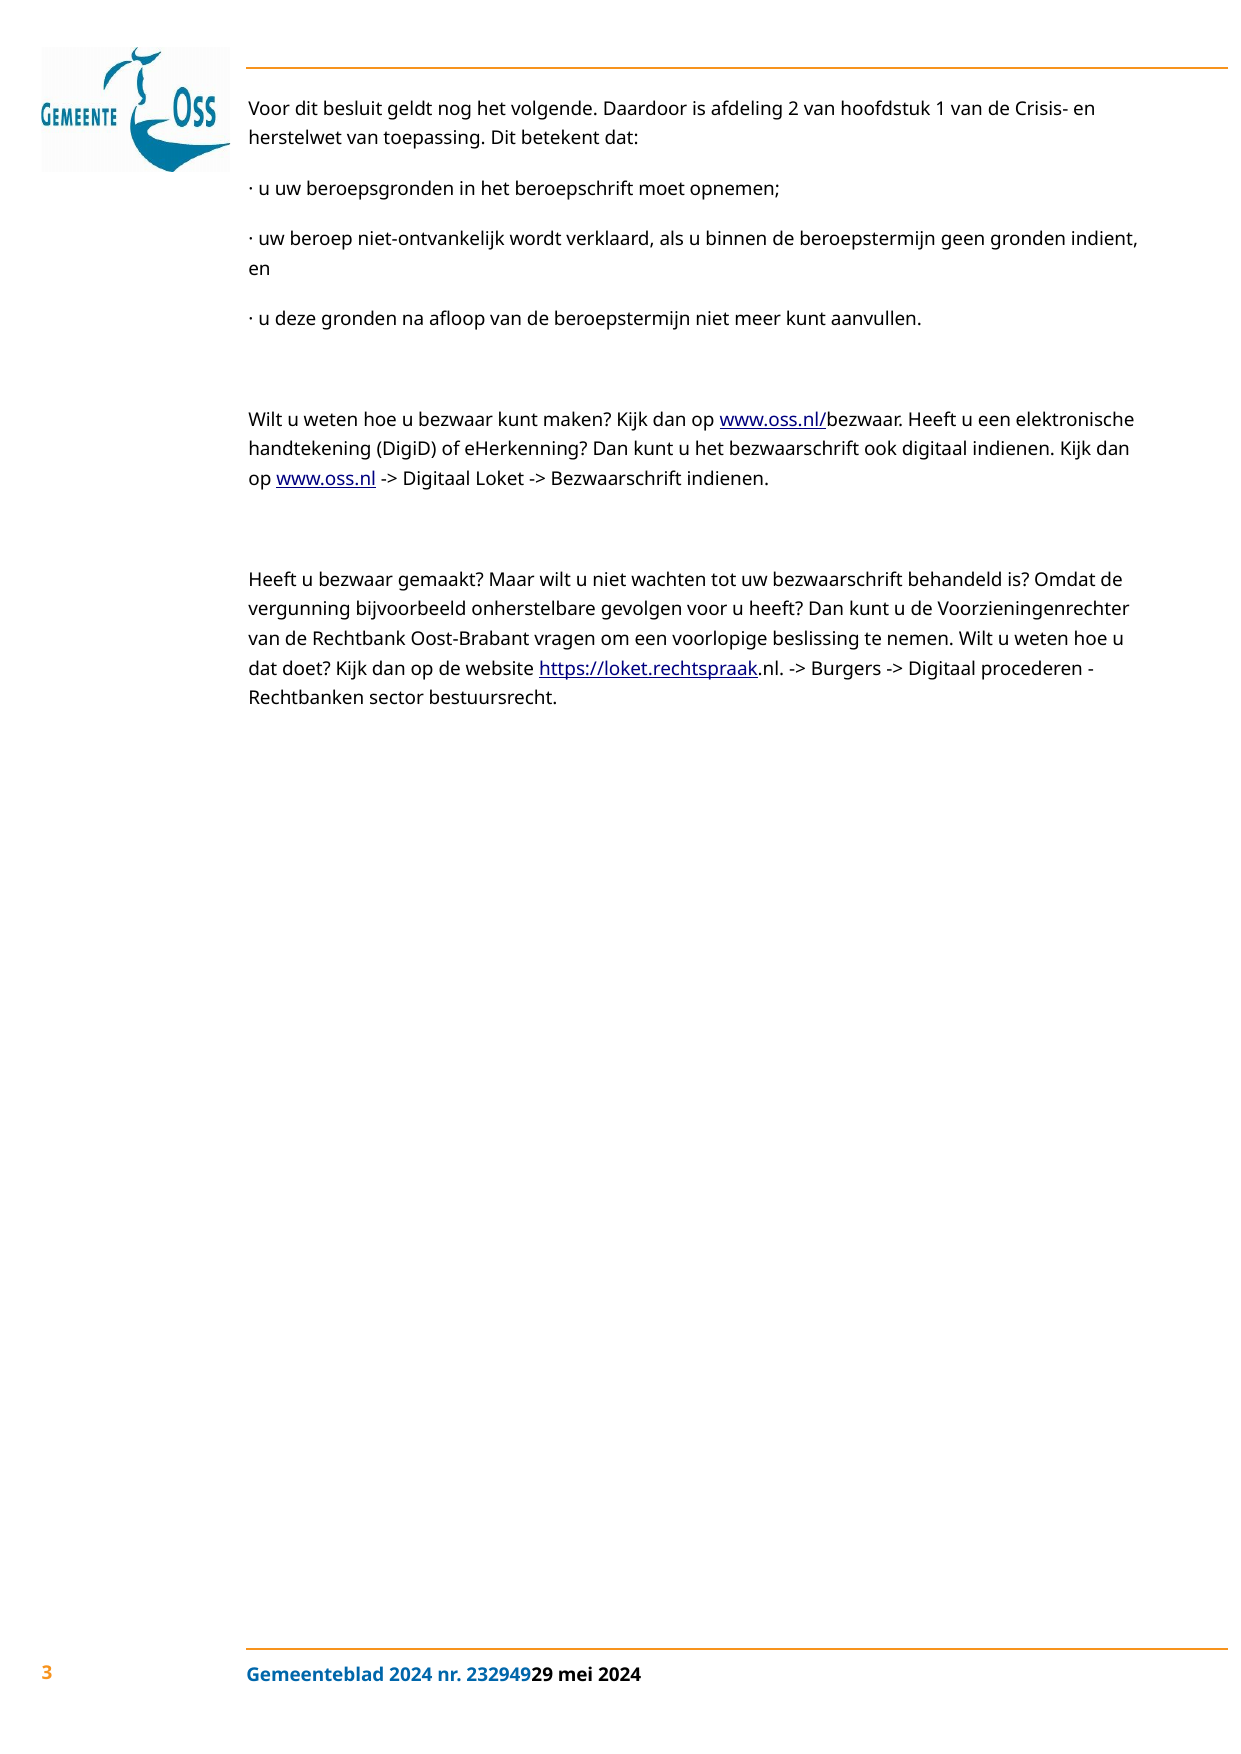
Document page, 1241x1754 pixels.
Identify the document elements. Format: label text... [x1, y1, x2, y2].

text · uw beroep niet-ontvankelijk wordt verklaard, als u binnen de beroepstermijn geen gronden indient, en [248, 225, 1152, 281]
text · u deze gronden na afloop van de beroepstermijn niet meer kunt aanvullen. [248, 305, 1152, 331]
text Wilt u weten hoe u bezwaar kunt maken? Kijk dan op www.oss.nl/bezwaar. Heeft u een elektronische handtekening (DigiD) of eHerkenning? Dan kunt u het bezwaarschrift ook digitaal indienen. Kijk dan op www.oss.nl -> Digitaal Loket -> Bezwaarschrift indienen. [248, 406, 1152, 491]
text Heeft u bezwaar gemaakt? Maar wilt u niet wachten tot uw bezwaarschrift behandeld is? Omdat de vergunning bijvoorbeeld onherstelbare gevolgen voor u heeft? Dan kunt u de Voorzieningenrechter van de Rechtbank Oost-Brabant vragen om een voorlopige beslissing te nemen. Wilt u weten hoe u dat doet? Kijk dan op de website https://loket.rechtspraak.nl. -> Burgers -> Digitaal procederen - Rechtbanken sector bestuursrecht. [248, 566, 1152, 710]
picture [41, 47, 231, 172]
text Voor dit besluit geldt nog het volgende. Daardoor is afdeling 2 van hoofdstuk 1 van de Crisis- en herstelwet van toepassing. Dit betekent dat: [248, 95, 1152, 150]
text · u uw beroepsgronden in het beroepschrift moet opnemen; [248, 175, 1152, 201]
